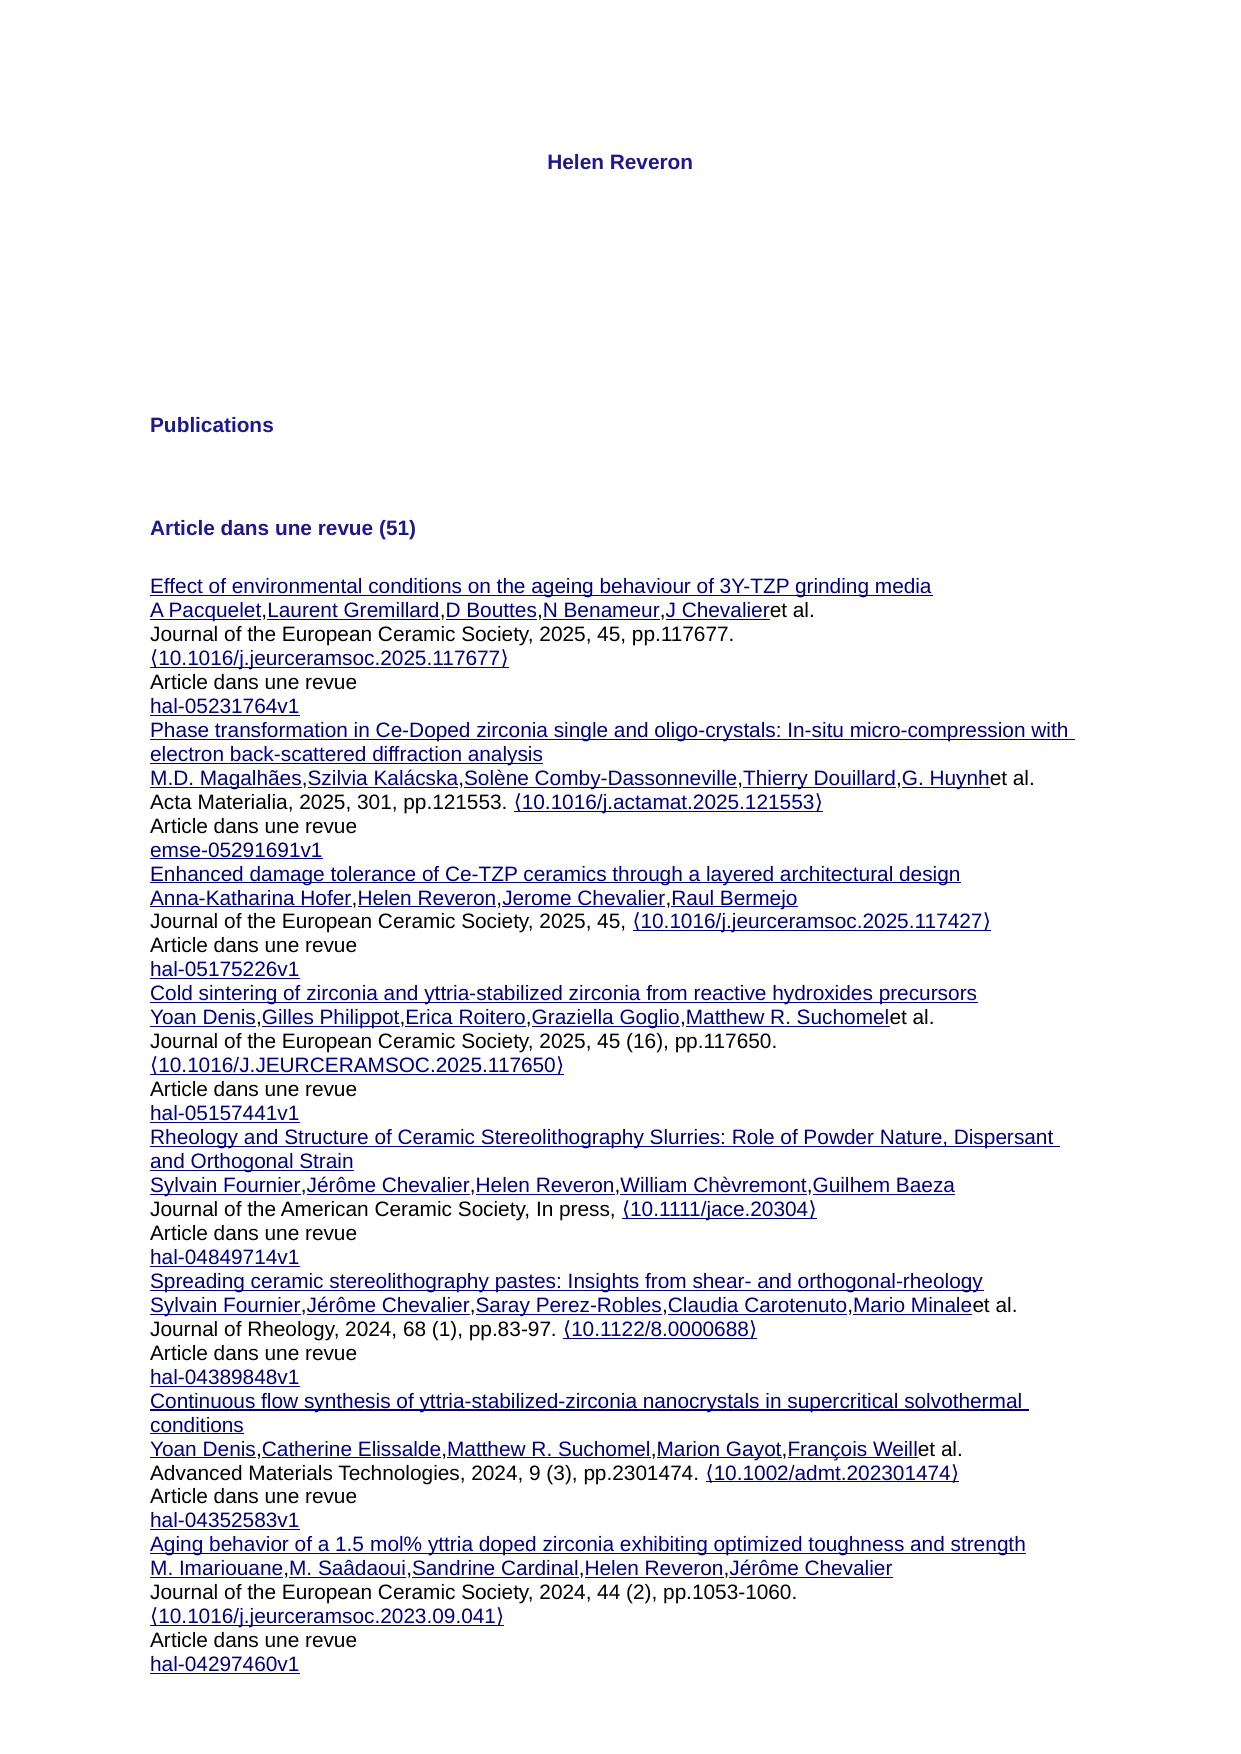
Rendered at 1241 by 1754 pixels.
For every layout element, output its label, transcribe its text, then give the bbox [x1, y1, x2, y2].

subtitle Article dans une revue (51) [150, 516, 1090, 539]
table_cell Phase transformation in Ce-Doped zirconia single and oligo-crystals: In-situ micro-compression with electron back-scattered diffraction analysis M.D. Magalhães,Szilvia Kalácska,Solène Comby-Dassonneville,Thierry Douillard,G. Huynhet al. Acta Materialia, 2025, 301, pp.121553. ⟨10.1016/j.actamat.2025.121553⟩ Article dans une revue emse-05291691v1 [150, 718, 1090, 861]
table_cell Spreading ceramic stereolithography pastes: Insights from shear- and orthogonal-rheology Sylvain Fournier,Jérôme Chevalier,Saray Perez-Robles,Claudia Carotenuto,Mario Minaleet al. Journal of Rheology, 2024, 68 (1), pp.83-97. ⟨10.1122/8.0000688⟩ Article dans une revue hal-04389848v1 [150, 1269, 1090, 1388]
table_cell Rheology and Structure of Ceramic Stereolithography Slurries: Role of Powder Nature, Dispersant and Orthogonal Strain Sylvain Fournier,Jérôme Chevalier,Helen Reveron,William Chèvremont,Guilhem Baeza Journal of the American Ceramic Society, In press, ⟨10.1111/jace.20304⟩ Article dans une revue hal-04849714v1 [150, 1125, 1090, 1269]
table_cell Enhanced damage tolerance of Ce-TZP ceramics through a layered architectural design Anna-Katharina Hofer,Helen Reveron,Jerome Chevalier,Raul Bermejo Journal of the European Ceramic Society, 2025, 45, ⟨10.1016/j.jeurceramsoc.2025.117427⟩ Article dans une revue hal-05175226v1 [150, 861, 1090, 981]
subtitle Helen Reveron [150, 150, 1090, 174]
table_cell Cold sintering of zirconia and yttria-stabilized zirconia from reactive hydroxides precursors Yoan Denis,Gilles Philippot,Erica Roitero,Graziella Goglio,Matthew R. Suchomelet al. Journal of the European Ceramic Society, 2025, 45 (16), pp.117650. ⟨10.1016/J.JEURCERAMSOC.2025.117650⟩ Article dans une revue hal-05157441v1 [150, 981, 1090, 1125]
table_cell Aging behavior of a 1.5 mol% yttria doped zirconia exhibiting optimized toughness and strength M. Imariouane,M. Saâdaoui,Sandrine Cardinal,Helen Reveron,Jérôme Chevalier Journal of the European Ceramic Society, 2024, 44 (2), pp.1053-1060. ⟨10.1016/j.jeurceramsoc.2023.09.041⟩ Article dans une revue hal-04297460v1 [150, 1532, 1090, 1676]
subtitle Publications [150, 412, 1090, 436]
table_cell Continuous flow synthesis of yttria-stabilized-zirconia nanocrystals in supercritical solvothermal conditions Yoan Denis,Catherine Elissalde,Matthew R. Suchomel,Marion Gayot,François Weillet al. Advanced Materials Technologies, 2024, 9 (3), pp.2301474. ⟨10.1002/admt.202301474⟩ Article dans une revue hal-04352583v1 [150, 1389, 1090, 1532]
table_header Effect of environmental conditions on the ageing behaviour of 3Y-TZP grinding media A Pacquelet,Laurent Gremillard,D Bouttes,N Benameur,J Chevalieret al. Journal of the European Ceramic Society, 2025, 45, pp.117677. ⟨10.1016/j.jeurceramsoc.2025.117677⟩ Article dans une revue hal-05231764v1 [150, 574, 1090, 718]
